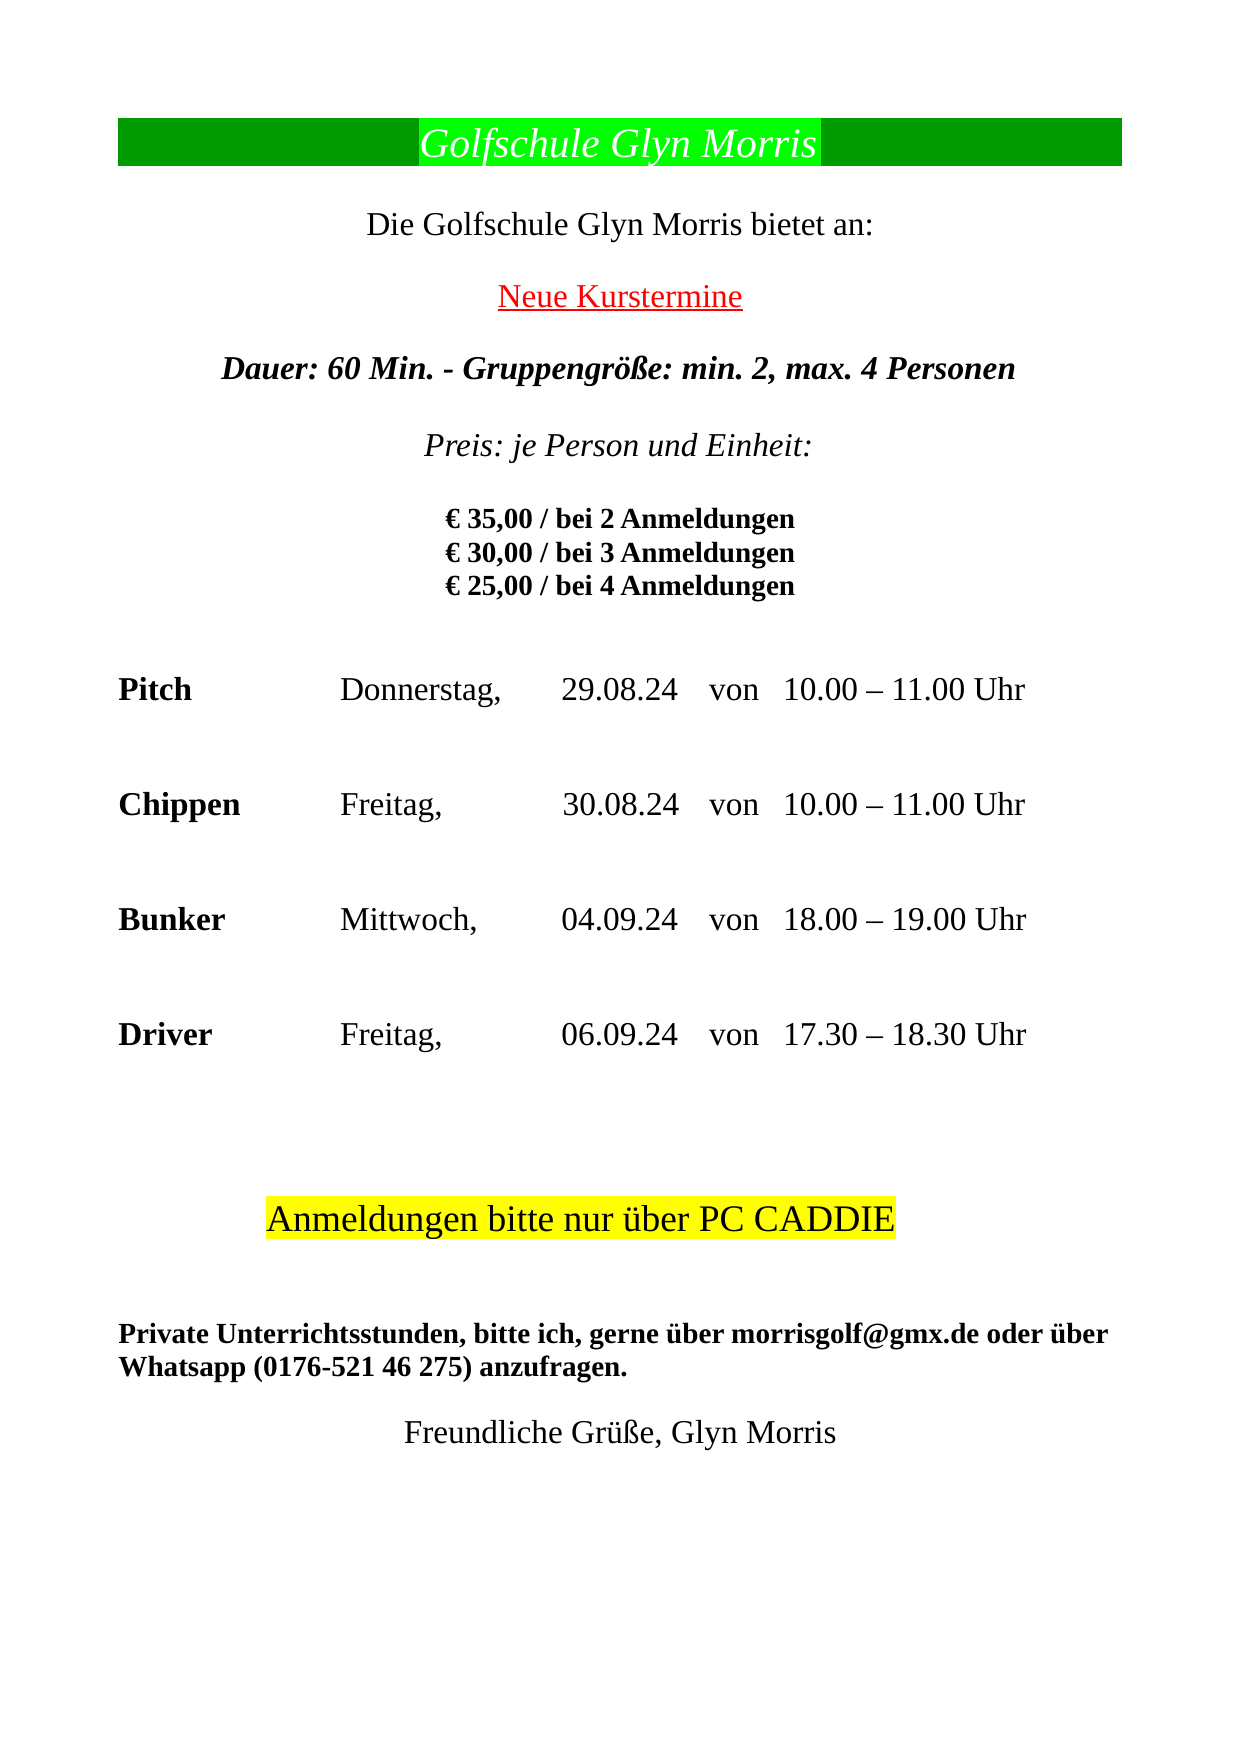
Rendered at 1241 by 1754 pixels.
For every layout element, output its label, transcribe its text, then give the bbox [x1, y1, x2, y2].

text € 35,00 / bei 2 Anmeldungen [118, 501, 1122, 535]
text Preis: je Person und Einheit: [118, 425, 1122, 463]
text Golfschule Glyn Morris [118, 118, 1122, 166]
text Pitch Donnerstag, 29.08.24 von 10.00 – 11.00 Uhr [118, 669, 1122, 707]
text Private Unterrichtsstunden, bitte ich, gerne über morrisgolf@gmx.de oder über Whatsapp (0176-521 46 275) anzufragen. [118, 1316, 1122, 1383]
text € 25,00 / bei 4 Anmeldungen [118, 568, 1122, 602]
text Anmeldungen bitte nur über PC CADDIE [266, 1196, 1122, 1239]
text € 30,00 / bei 3 Anmeldungen [118, 535, 1122, 568]
text Die Golfschule Glyn Morris bietet an: [118, 204, 1122, 243]
text Neue Kurstermine [118, 276, 1122, 314]
text Driver Freitag, 06.09.24 von 17.30 – 18.30 Uhr [118, 1014, 1122, 1052]
text Bunker Mittwoch, 04.09.24 von 18.00 – 19.00 Uhr [118, 899, 1122, 937]
text Chippen Freitag, 30.08.24 von 10.00 – 11.00 Uhr [118, 784, 1122, 822]
text Freundliche Grüße, Glyn Morris [118, 1412, 1122, 1450]
text Dauer: 60 Min. - Gruppengröße: min. 2, max. 4 Personen [118, 348, 1122, 386]
